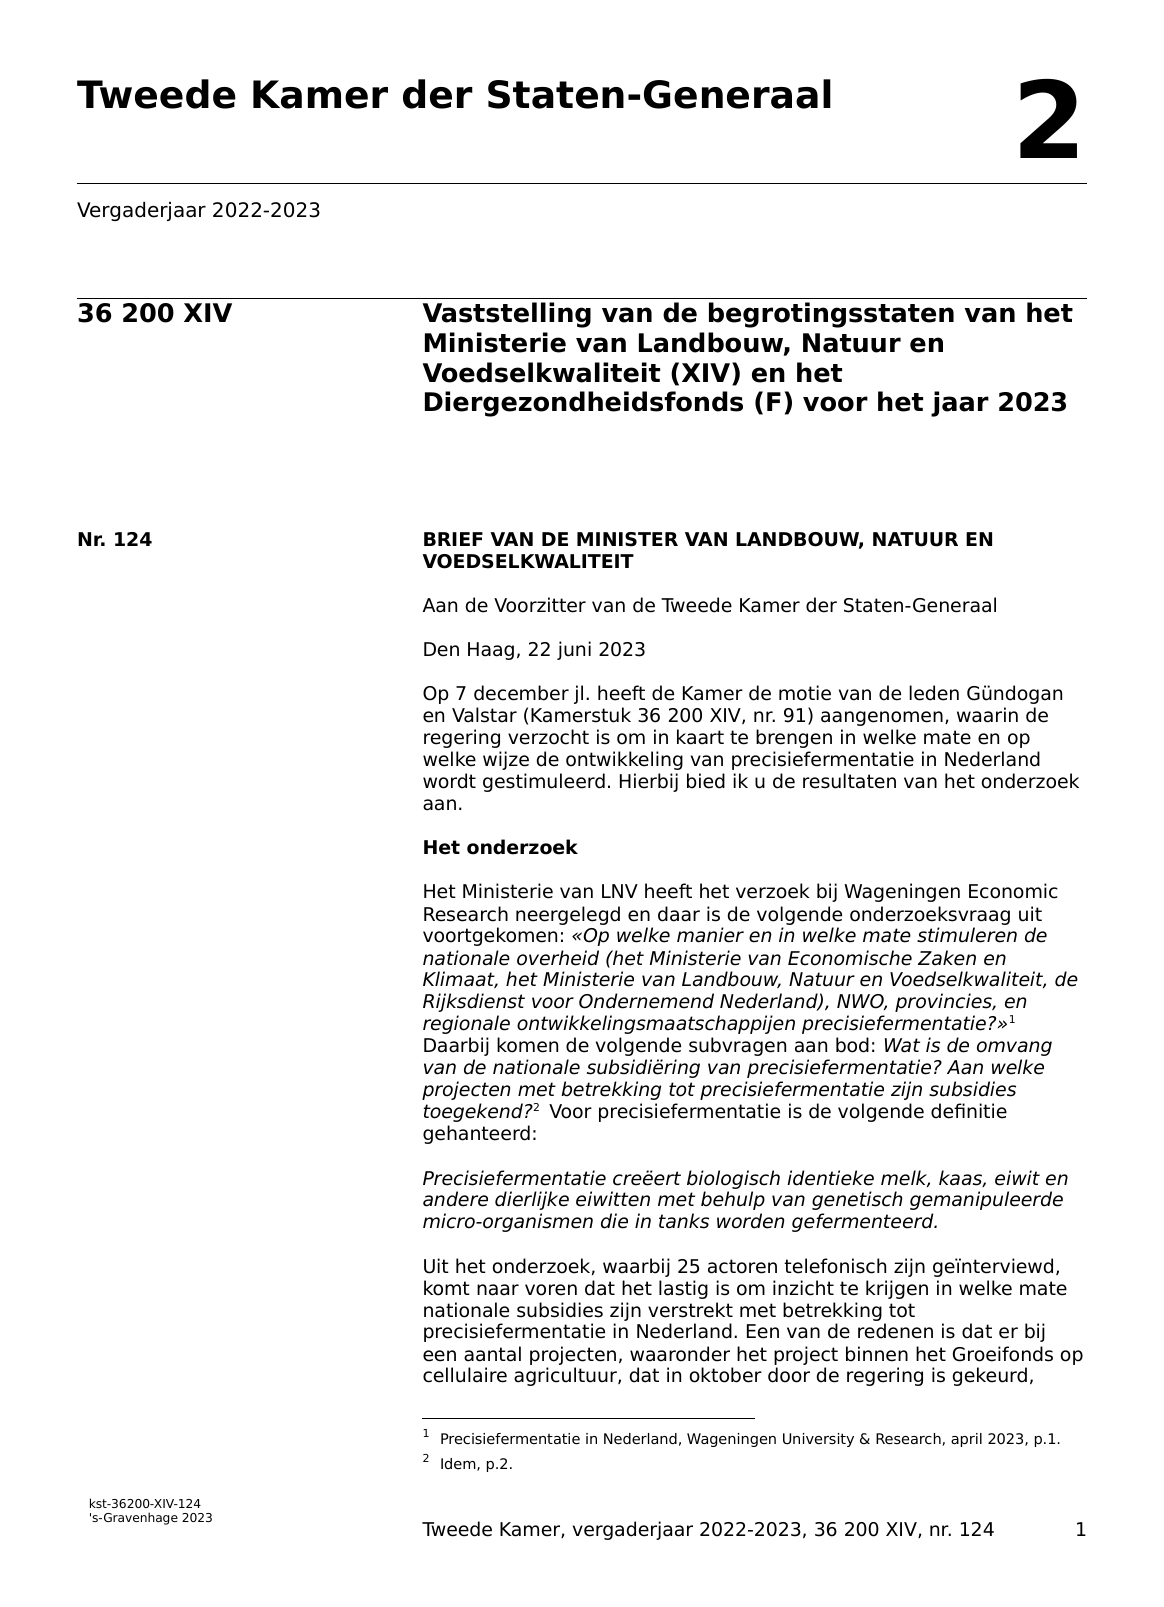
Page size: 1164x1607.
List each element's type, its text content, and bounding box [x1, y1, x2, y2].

table_cell Vergaderjaar 2022-2023 [77, 184, 1087, 298]
text 's-Gravenhage 2023 [88, 1511, 323, 1525]
subtitle 36 200 XIV Vaststelling van de begrotingsstaten van het Ministerie van Landbouw, Natuur en Voedselkwaliteit (XIV) en het Diergezondheidsfonds (F) voor het jaar 2023 [77, 299, 1087, 418]
text Precisiefermentatie in Nederland, Wageningen University & Research, april 2023, p.1. [422, 1427, 1087, 1449]
text Op 7 december jl. heeft de Kamer de motie van de leden Gündogan en Valstar (Kamerstuk 36 200 XIV, nr. 91) aangenomen, waarin de regering verzocht is om in kaart te brengen in welke mate en op welke wijze de ontwikkeling van precisiefermentatie in Nederland wordt gestimuleerd. Hierbij bied ik u de resultaten van het onderzoek aan. [422, 683, 1087, 815]
text Idem, p.2. [422, 1452, 1087, 1474]
text Precisiefermentatie creëert biologisch identieke melk, kaas, eiwit en andere dierlijke eiwitten met behulp van genetisch gemanipuleerde micro-organismen die in tanks worden gefermenteerd. [422, 1167, 1087, 1233]
text Het Ministerie van LNV heeft het verzoek bij Wageningen Economic Research neergelegd en daar is de volgende onderzoeksvraag uit voortgekomen: «Op welke manier en in welke mate stimuleren de nationale overheid (het Ministerie van Economische Zaken en Klimaat, het Ministerie van Landbouw, Natuur en Voedselkwaliteit, de Rijksdienst voor Ondernemend Nederland), NWO, provincies, en regionale ontwikkelingsmaatschappijen precisiefermentatie?» Daarbij komen de volgende subvragen aan bod: Wat is de omvang van de nationale subsidiëring van precisiefermentatie? Aan welke projecten met betrekking tot precisiefermentatie zijn subsidies toegekend? Voor precisiefermentatie is de volgende definitie gehanteerd: [422, 881, 1087, 1145]
text Den Haag, 22 juni 2023 [422, 639, 1087, 661]
table_header 2 [886, 59, 1087, 183]
table_header Tweede Kamer der Staten-Generaal [77, 59, 886, 183]
subtitle Het onderzoek [422, 837, 1087, 859]
text Uit het onderzoek, waarbij 25 actoren telefonisch zijn geïnterviewd, komt naar voren dat het lastig is om inzicht te krijgen in welke mate nationale subsidies zijn verstrekt met betrekking tot precisiefermentatie in Nederland. Een van de redenen is dat er bij een aantal projecten, waaronder het project binnen het Groeifonds op cellulaire agricultuur, dat in oktober door de regering is gekeurd, [422, 1256, 1087, 1387]
subtitle Nr. 124 BRIEF VAN DE MINISTER VAN LANDBOUW, NATUUR EN VOEDSELKWALITEIT [77, 529, 1087, 573]
text Aan de Voorzitter van de Tweede Kamer der Staten-Generaal [422, 595, 1087, 617]
text kst-36200-XIV-124 [88, 1497, 323, 1511]
